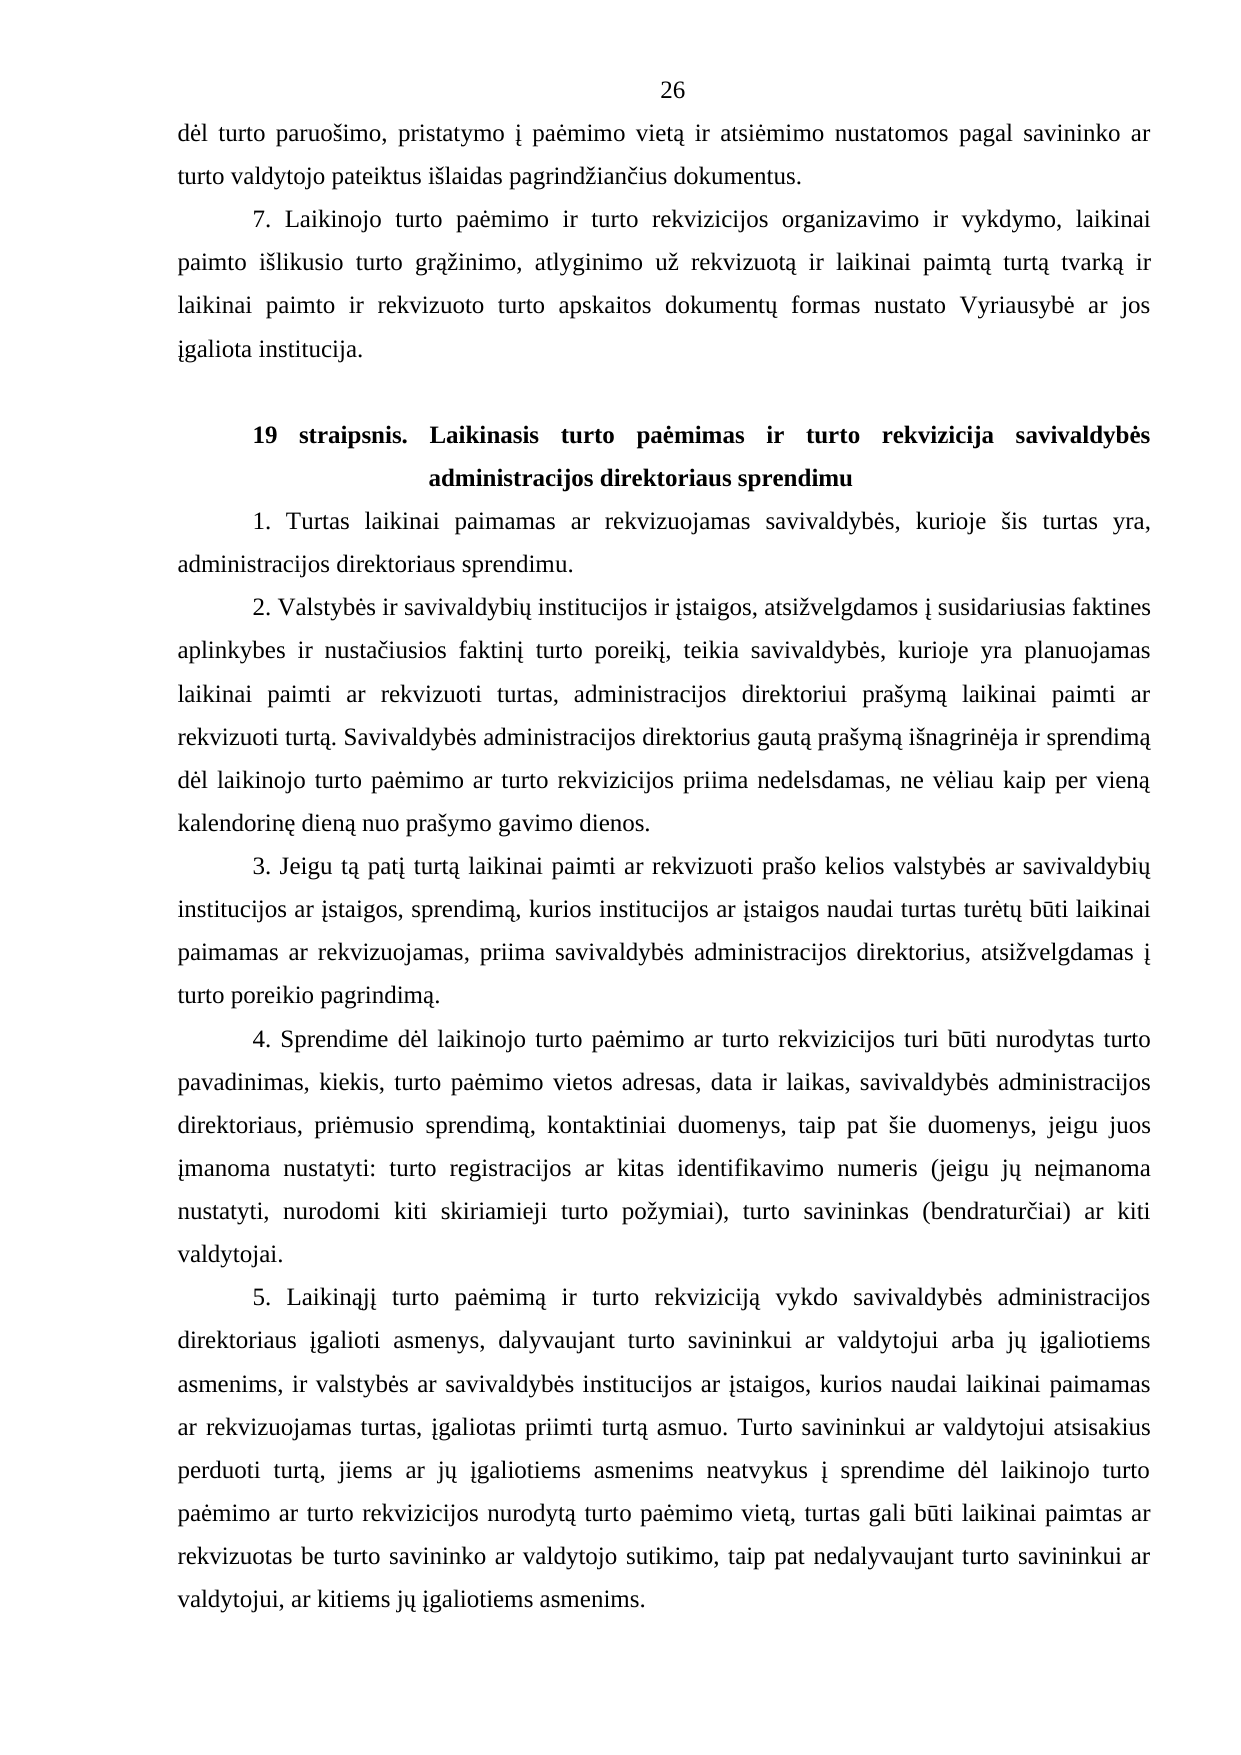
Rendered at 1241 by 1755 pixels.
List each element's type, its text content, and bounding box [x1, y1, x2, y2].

text 1. Turtas laikinai paimamas ar rekvizuojamas savivaldybės, kurioje šis turtas yra, administracijos direktoriaus sprendimu. [177, 506, 1152, 578]
text 7. Laikinojo turto paėmimo ir turto rekvizicijos organizavimo ir vykdymo, laikinai paimto išlikusio turto grąžinimo, atlyginimo už rekvizuotą ir laikinai paimtą turtą tvarką ir laikinai paimto ir rekvizuoto turto apskaitos dokumentų formas nustato Vyriausybė ar jos įgaliota institucija. [177, 204, 1152, 362]
text 4. Sprendime dėl laikinojo turto paėmimo ar turto rekvizicijos turi būti nurodytas turto pavadinimas, kiekis, turto paėmimo vietos adresas, data ir laikas, savivaldybės administracijos direktoriaus, priėmusio sprendimą, kontaktiniai duomenys, taip pat šie duomenys, jeigu juos įmanoma nustatyti: turto registracijos ar kitas identifikavimo numeris (jeigu jų neįmanoma nustatyti, nurodomi kiti skiriamieji turto požymiai), turto savininkas (bendraturčiai) ar kiti valdytojai. [177, 1024, 1152, 1268]
text 19 straipsnis. Laikinasis turto paėmimas ir turto rekvizicija savivaldybės administracijos direktoriaus sprendimu [252, 420, 1152, 492]
text dėl turto paruošimo, pristatymo į paėmimo vietą ir atsiėmimo nustatomos pagal savininko ar turto valdytojo pateiktus išlaidas pagrindžiančius dokumentus. [177, 118, 1152, 190]
text 3. Jeigu tą patį turtą laikinai paimti ar rekvizuoti prašo kelios valstybės ar savivaldybių institucijos ar įstaigos, sprendimą, kurios institucijos ar įstaigos naudai turtas turėtų būti laikinai paimamas ar rekvizuojamas, priima savivaldybės administracijos direktorius, atsižvelgdamas į turto poreikio pagrindimą. [177, 851, 1152, 1009]
text 5. Laikinąjį turto paėmimą ir turto rekviziciją vykdo savivaldybės administracijos direktoriaus įgalioti asmenys, dalyvaujant turto savininkui ar valdytojui arba jų įgaliotiems asmenims, ir valstybės ar savivaldybės institucijos ar įstaigos, kurios naudai laikinai paimamas ar rekvizuojamas turtas, įgaliotas priimti turtą asmuo. Turto savininkui ar valdytojui atsisakius perduoti turtą, jiems ar jų įgaliotiems asmenims neatvykus į sprendime dėl laikinojo turto paėmimo ar turto rekvizicijos nurodytą turto paėmimo vietą, turtas gali būti laikinai paimtas ar rekvizuotas be turto savininko ar valdytojo sutikimo, taip pat nedalyvaujant turto savininkui ar valdytojui, ar kitiems jų įgaliotiems asmenims. [177, 1282, 1152, 1613]
text 2. Valstybės ir savivaldybių institucijos ir įstaigos, atsižvelgdamos į susidariusias faktines aplinkybes ir nustačiusios faktinį turto poreikį, teikia savivaldybės, kurioje yra planuojamas laikinai paimti ar rekvizuoti turtas, administracijos direktoriui prašymą laikinai paimti ar rekvizuoti turtą. Savivaldybės administracijos direktorius gautą prašymą išnagrinėja ir sprendimą dėl laikinojo turto paėmimo ar turto rekvizicijos priima nedelsdamas, ne vėliau kaip per vieną kalendorinę dieną nuo prašymo gavimo dienos. [177, 592, 1152, 837]
